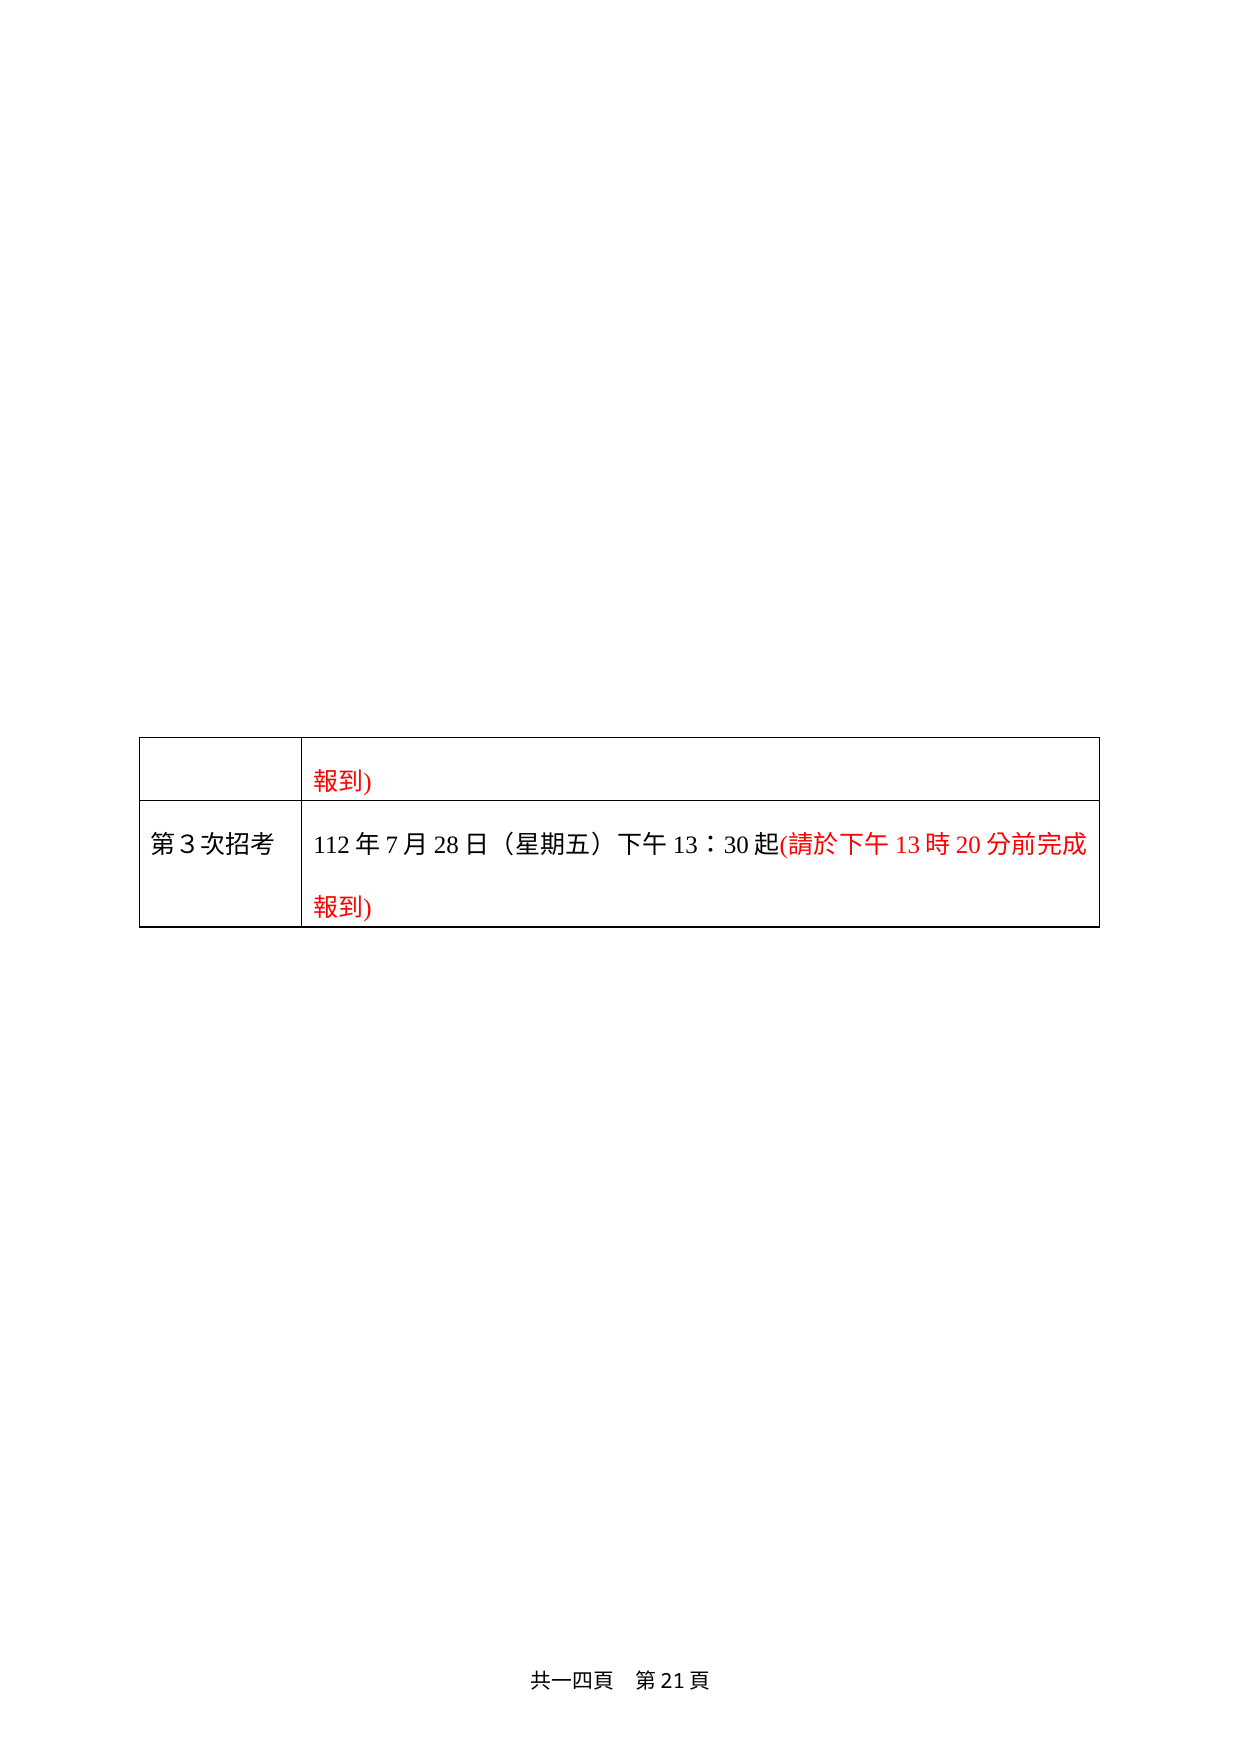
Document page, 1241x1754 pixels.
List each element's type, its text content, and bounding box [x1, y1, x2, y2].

table_cell 112年7月28日（星期五）下午13：30起(請於下午13時20分前完成報到) [302, 801, 1099, 926]
table_cell 報到) [302, 738, 1099, 800]
table_cell 第３次招考 [140, 801, 301, 926]
table_cell [140, 738, 301, 800]
